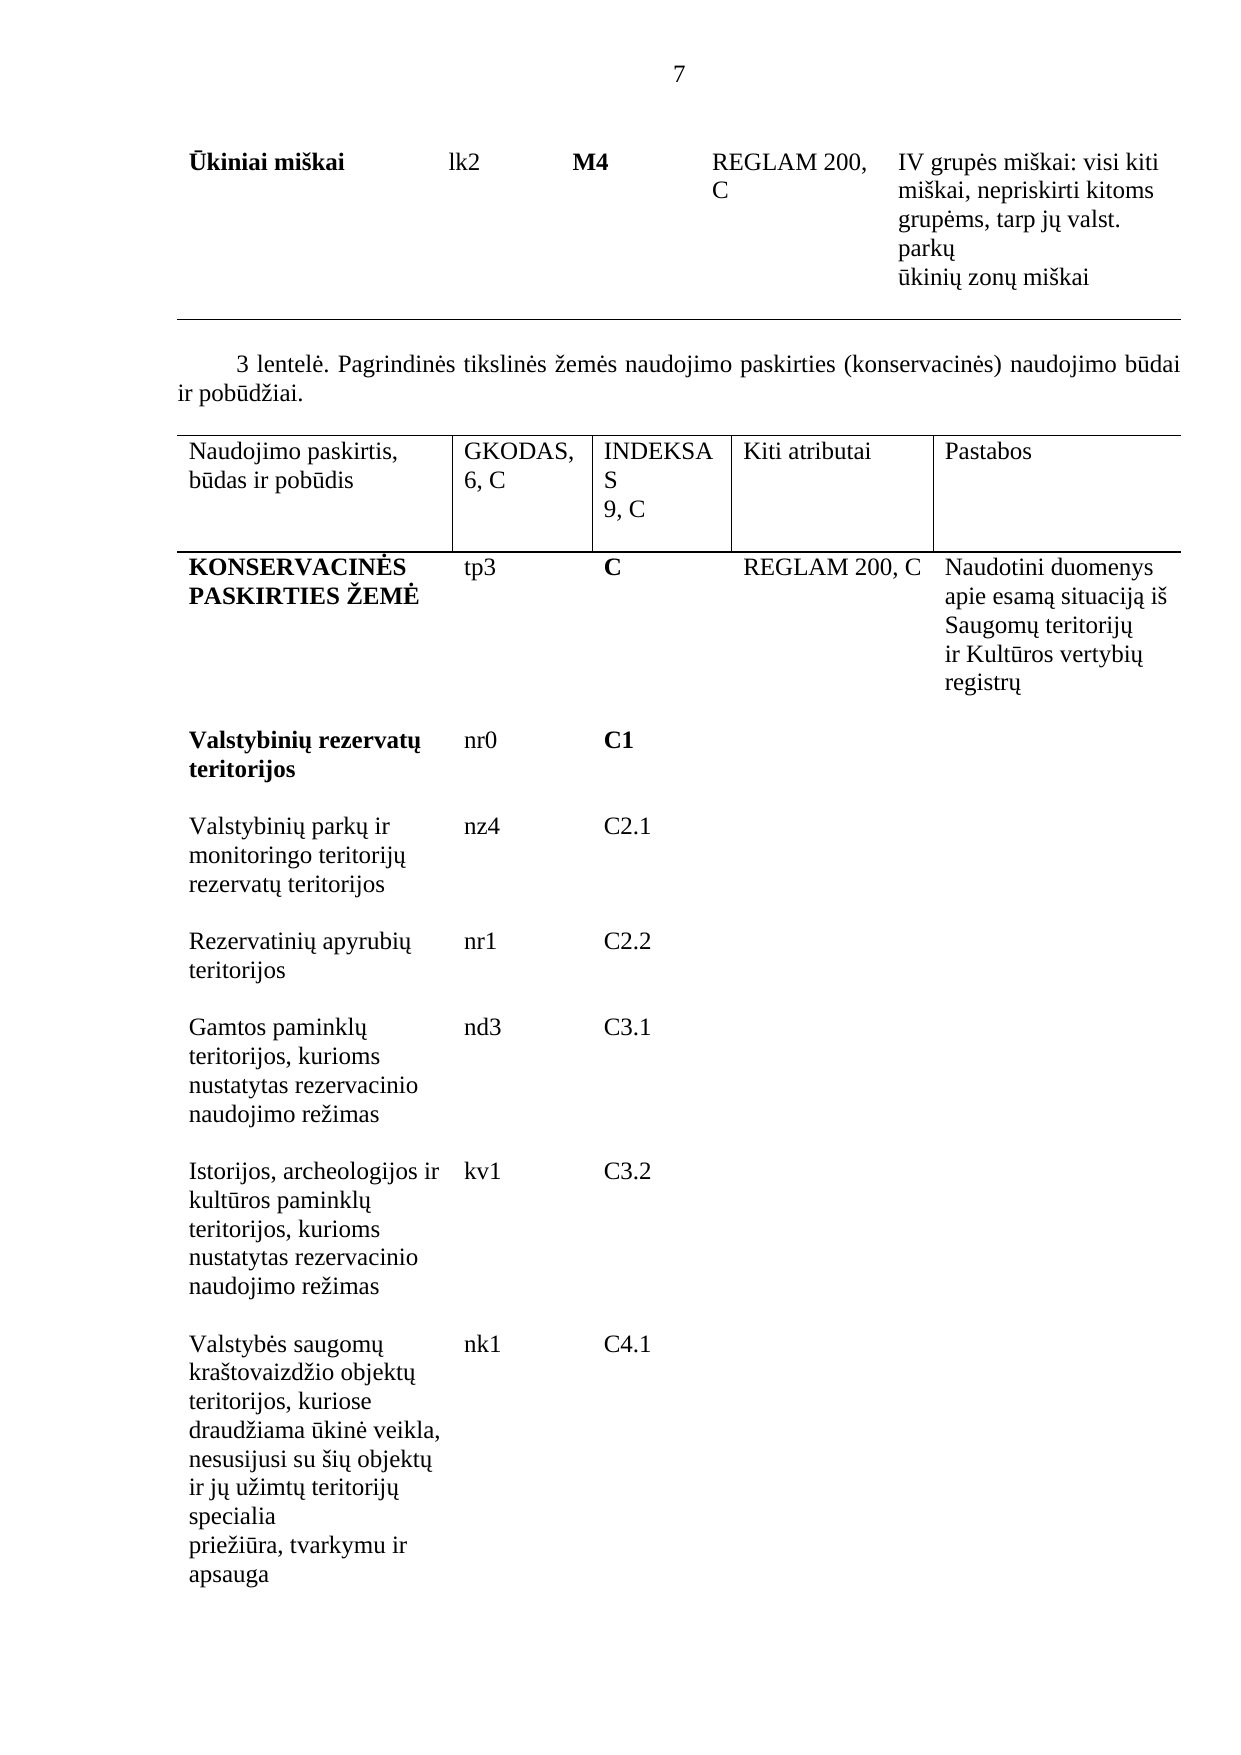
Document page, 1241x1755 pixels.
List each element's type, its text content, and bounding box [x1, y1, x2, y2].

table_cell C1 [592, 725, 732, 782]
table_cell IV grupės miškai: visi kiti miškai, nepriskirti kitoms grupėms, tarp jų valst. parkų ūkinių zonų miškai [887, 147, 1181, 291]
table_cell C3.1 [592, 1013, 732, 1127]
table_cell [437, 118, 561, 147]
table_header GKODAS, 6, C [453, 436, 592, 523]
table_cell [453, 783, 592, 811]
table_cell tp3 [453, 553, 592, 696]
table_cell [177, 696, 453, 725]
table_cell [933, 783, 1181, 811]
table_cell [887, 118, 1181, 147]
table_cell [177, 523, 452, 551]
table_cell [561, 118, 701, 147]
table_cell [933, 926, 1181, 984]
table_cell Rezervatinių apyrubių teritorijos [177, 926, 453, 984]
table_cell [732, 1588, 933, 1616]
table_cell [592, 696, 732, 725]
table_cell C3.2 [592, 1156, 732, 1300]
table_cell C4.1 [592, 1329, 732, 1587]
table_cell Valstybės saugomų kraštovaizdžio objektų teritorijos, kuriose draudžiama ūkinė veikla, nesusijusi su šių objektų ir jų užimtų teritorijų specialia priežiūra, tvarkymu ir apsauga [177, 1329, 453, 1587]
table_cell [933, 1128, 1181, 1156]
table_cell [732, 1300, 933, 1329]
table_cell REGLAM 200, C [701, 147, 887, 291]
table_header Naudojimo paskirtis, būdas ir pobūdis [177, 436, 452, 523]
table_cell [732, 1329, 933, 1587]
table_cell [177, 783, 453, 811]
table_cell C2.2 [592, 926, 732, 984]
table_cell [732, 1128, 933, 1156]
table_cell [732, 898, 933, 926]
table_cell [933, 1329, 1181, 1587]
table_cell [933, 984, 1181, 1012]
table_cell [453, 898, 592, 926]
table_cell [453, 984, 592, 1012]
table_cell [732, 783, 933, 811]
table_cell [592, 1300, 732, 1329]
table_cell nk1 [453, 1329, 592, 1587]
table_cell [177, 898, 453, 926]
table_cell [732, 984, 933, 1012]
table_cell nr0 [453, 725, 592, 782]
table_cell [732, 811, 933, 897]
table_cell Istorijos, archeologijos ir kultūros paminklų teritorijos, kurioms nustatytas rezervacinio naudojimo režimas [177, 1156, 453, 1300]
table_cell [437, 291, 561, 319]
table_cell Naudotini duomenys apie esamą situaciją iš Saugomų teritorijų ir Kultūros vertybių registrų [933, 553, 1181, 696]
table_cell [933, 1300, 1181, 1329]
table_cell [933, 1013, 1181, 1127]
text 3 lentelė. Pagrindinės tikslinės žemės naudojimo paskirties (konservacinės) naudojimo būdai ir pobūdžiai. [177, 349, 1181, 407]
table_cell [592, 898, 732, 926]
table_cell [177, 291, 437, 319]
table_cell [592, 984, 732, 1012]
table_cell [732, 1156, 933, 1300]
table_cell [177, 1300, 453, 1329]
table_cell C2.1 [592, 811, 732, 897]
table_cell [933, 696, 1181, 725]
table_cell [453, 696, 592, 725]
table_cell [933, 1156, 1181, 1300]
table_cell [732, 926, 933, 984]
table_cell Gamtos paminklų teritorijos, kurioms nustatytas rezervacinio naudojimo režimas [177, 1013, 453, 1127]
table_cell [561, 291, 701, 319]
table_cell kv1 [453, 1156, 592, 1300]
table_cell M4 [561, 147, 701, 291]
table_cell [593, 523, 731, 551]
table_cell [933, 1588, 1181, 1616]
table_cell REGLAM 200, C [732, 553, 933, 696]
table_cell Valstybinių rezervatų teritorijos [177, 725, 453, 782]
table_cell [453, 1300, 592, 1329]
table_cell [177, 118, 437, 147]
table_cell Ūkiniai miškai [177, 147, 437, 291]
table_cell [732, 696, 933, 725]
table_cell [453, 1128, 592, 1156]
table_cell [887, 291, 1181, 319]
table_cell [732, 1013, 933, 1127]
table_cell [592, 1128, 732, 1156]
table_cell [592, 783, 732, 811]
table_cell [933, 898, 1181, 926]
table_cell C [592, 553, 732, 696]
table_cell lk2 [437, 147, 561, 291]
table_cell [177, 1588, 453, 1616]
table_cell [453, 523, 592, 551]
table_cell [732, 725, 933, 782]
table_cell [177, 1128, 453, 1156]
table_cell [592, 1588, 732, 1616]
table_cell [933, 725, 1181, 782]
table_cell [701, 291, 887, 319]
table_cell nd3 [453, 1013, 592, 1127]
table_cell [732, 523, 933, 551]
table_cell nr1 [453, 926, 592, 984]
table_cell [701, 118, 887, 147]
table_header INDEKSAS 9, C [593, 436, 731, 523]
table_header Pastabos [934, 436, 1181, 523]
table_cell [453, 1588, 592, 1616]
table_cell nz4 [453, 811, 592, 897]
table_cell Valstybinių parkų ir monitoringo teritorijų rezervatų teritorijos [177, 811, 453, 897]
table_cell [934, 523, 1181, 551]
table_cell [933, 811, 1181, 897]
table_cell [177, 984, 453, 1012]
table_cell KONSERVACINĖS PASKIRTIES ŽEMĖ [177, 553, 453, 696]
table_header Kiti atributai [732, 436, 933, 523]
